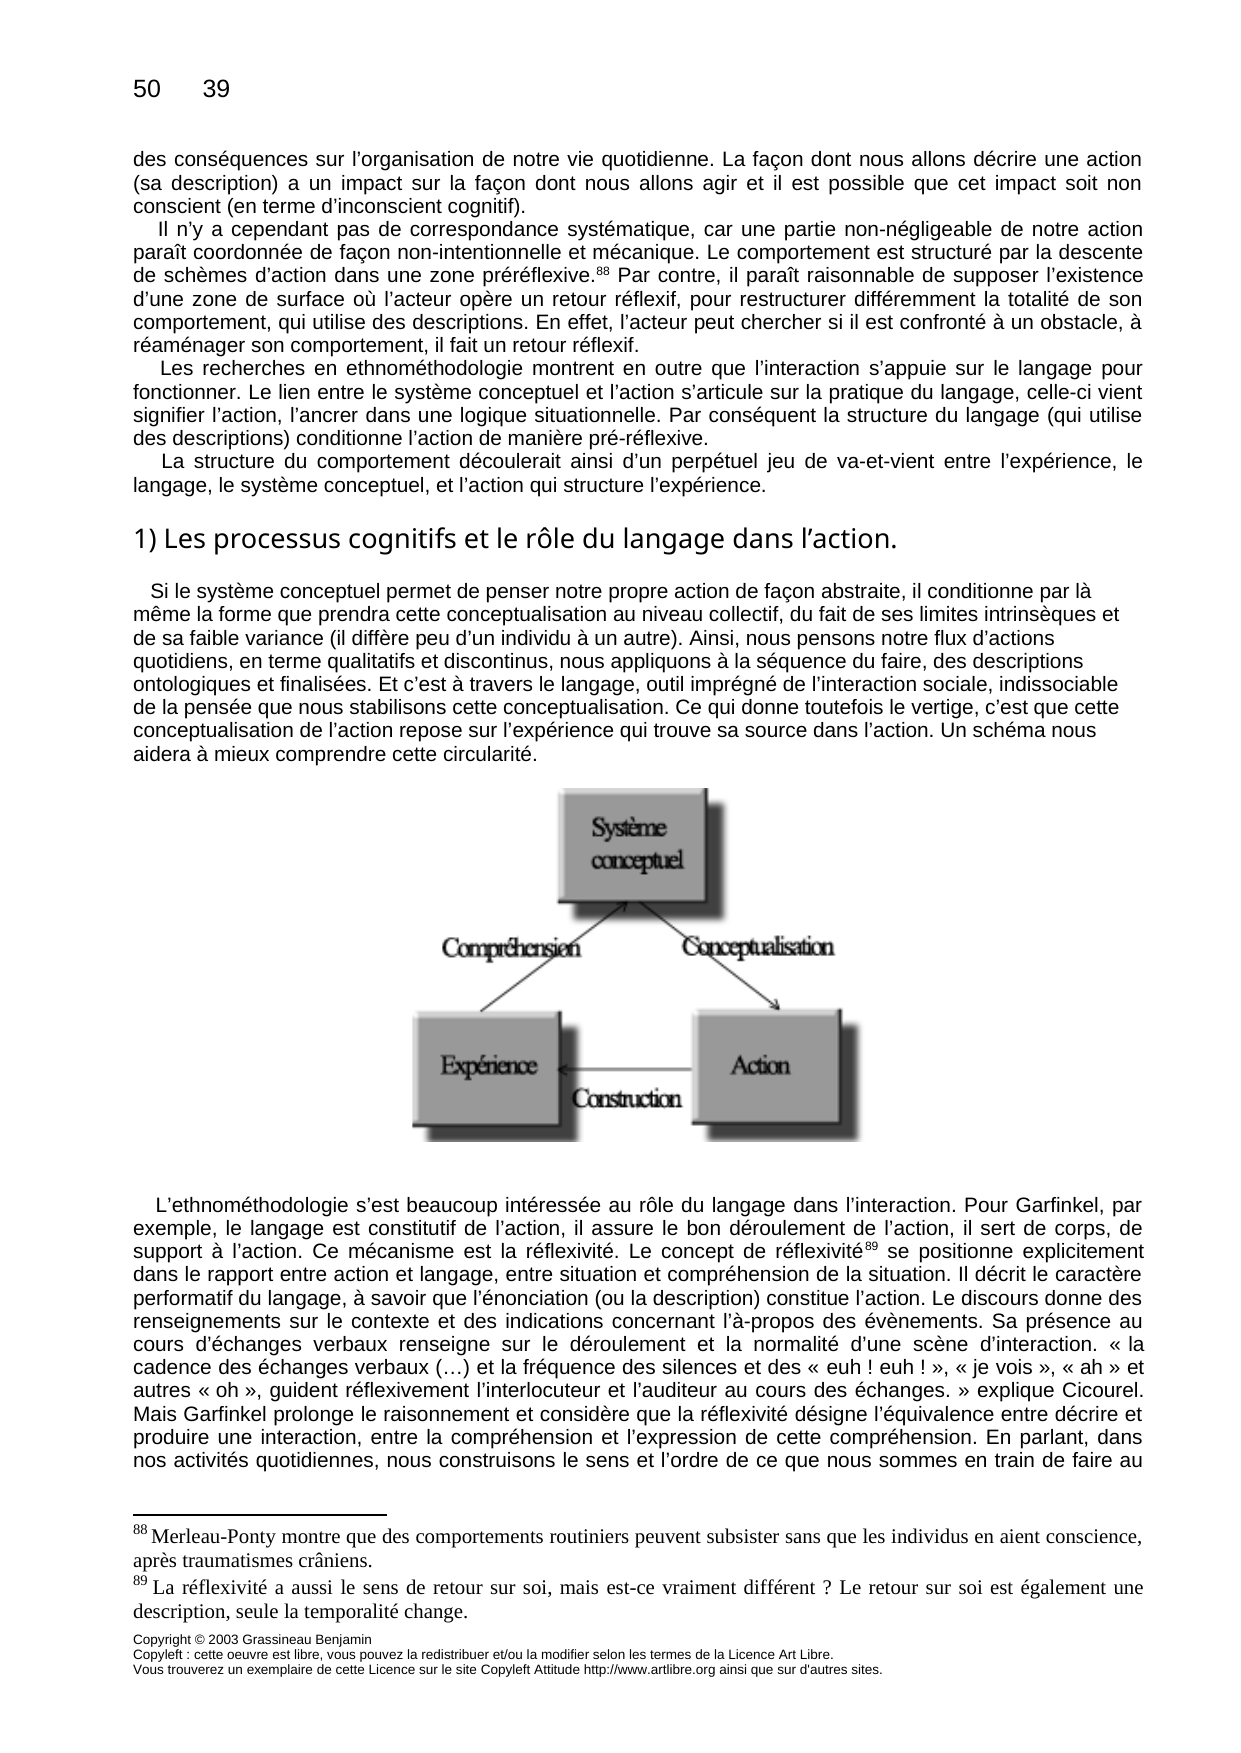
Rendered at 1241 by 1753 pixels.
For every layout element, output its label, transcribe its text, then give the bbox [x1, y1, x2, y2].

text La réflexivité a aussi le sens de retour sur soi, mais est-ce vraiment différent ? Le retour sur soi est également une description, seule la temporalité change. [133, 1572, 1144, 1623]
text Il n’y a cependant pas de correspondance systématique, car une partie non-négligeable de notre action paraît coordonnée de façon non-intentionnelle et mécanique. Le comportement est structuré par la descente de schèmes d’action dans une zone préréflexive. Par contre, il paraît raisonnable de supposer l’existence d’une zone de surface où l’acteur opère un retour réflexif, pour restructurer différemment la totalité de son comportement, qui utilise des descriptions. En effet, l’acteur peut chercher si il est confronté à un obstacle, à réaménager son comportement, il fait un retour réflexif. [133, 218, 1144, 357]
picture [412, 788, 865, 1142]
text Les recherches en ethnométhodologie montrent en outre que l’interaction s’appuie sur le langage pour fonctionner. Le lien entre le système conceptuel et l’action s’articule sur la pratique du langage, celle-ci vient signifier l’action, l’ancrer dans une logique situationnelle. Par conséquent la structure du langage (qui utilise des descriptions) conditionne l’action de manière pré-réflexive. [133, 357, 1144, 450]
text L’ethnométhodologie s’est beaucoup intéressée au rôle du langage dans l’interaction. Pour Garfinkel, par exemple, le langage est constitutif de l’action, il assure le bon déroulement de l’action, il sert de corps, de support à l’action. Ce mécanisme est la réflexivité. Le concept de réflexivité se positionne explicitement dans le rapport entre action et langage, entre situation et compréhension de la situation. Il décrit le caractère performatif du langage, à savoir que l’énonciation (ou la description) constitue l’action. Le discours donne des renseignements sur le contexte et des indications concernant l’à-propos des évènements. Sa présence au cours d’échanges verbaux renseigne sur le déroulement et la normalité d’une scène d’interaction. « la cadence des échanges verbaux (…) et la fréquence des silences et des « euh ! euh ! », « je vois », « ah » et autres « oh », guident réflexivement l’interlocuteur et l’auditeur au cours des échanges. » explique Cicourel. Mais Garfinkel prolonge le raisonnement et considère que la réflexivité désigne l’équivalence entre décrire et produire une interaction, entre la compréhension et l’expression de cette compréhension. En parlant, dans nos activités quotidiennes, nous construisons le sens et l’ordre de ce que nous sommes en train de faire au [133, 1193, 1144, 1472]
text 1) Les processus cognitifs et le rôle du langage dans l’action. [133, 519, 1144, 556]
text des conséquences sur l’organisation de notre vie quotidienne. La façon dont nous allons décrire une action (sa description) a un impact sur la façon dont nous allons agir et il est possible que cet impact soit non conscient (en terme d’inconscient cognitif). [133, 148, 1144, 218]
text Merleau-Ponty montre que des comportements routiniers peuvent subsister sans que les individus en aient conscience, après traumatismes crâniens. [133, 1521, 1144, 1572]
text Si le système conceptuel permet de penser notre propre action de façon abstraite, il conditionne par là même la forme que prendra cette conceptualisation au niveau collectif, du fait de ses limites intrinsèques et de sa faible variance (il diffère peu d’un individu à un autre). Ainsi, nous pensons notre flux d’actions quotidiens, en terme qualitatifs et discontinus, nous appliquons à la séquence du faire, des descriptions ontologiques et finalisées. Et c’est à travers le langage, outil imprégné de l’interaction sociale, indissociable de la pensée que nous stabilisons cette conceptualisation. Ce qui donne toutefois le vertige, c’est que cette conceptualisation de l’action repose sur l’expérience qui trouve sa source dans l’action. Un schéma nous aidera à mieux comprendre cette circularité. [133, 580, 1144, 766]
text La structure du comportement découlerait ainsi d’un perpétuel jeu de va-et-vient entre l’expérience, le langage, le système conceptuel, et l’action qui structure l’expérience. [133, 450, 1144, 496]
